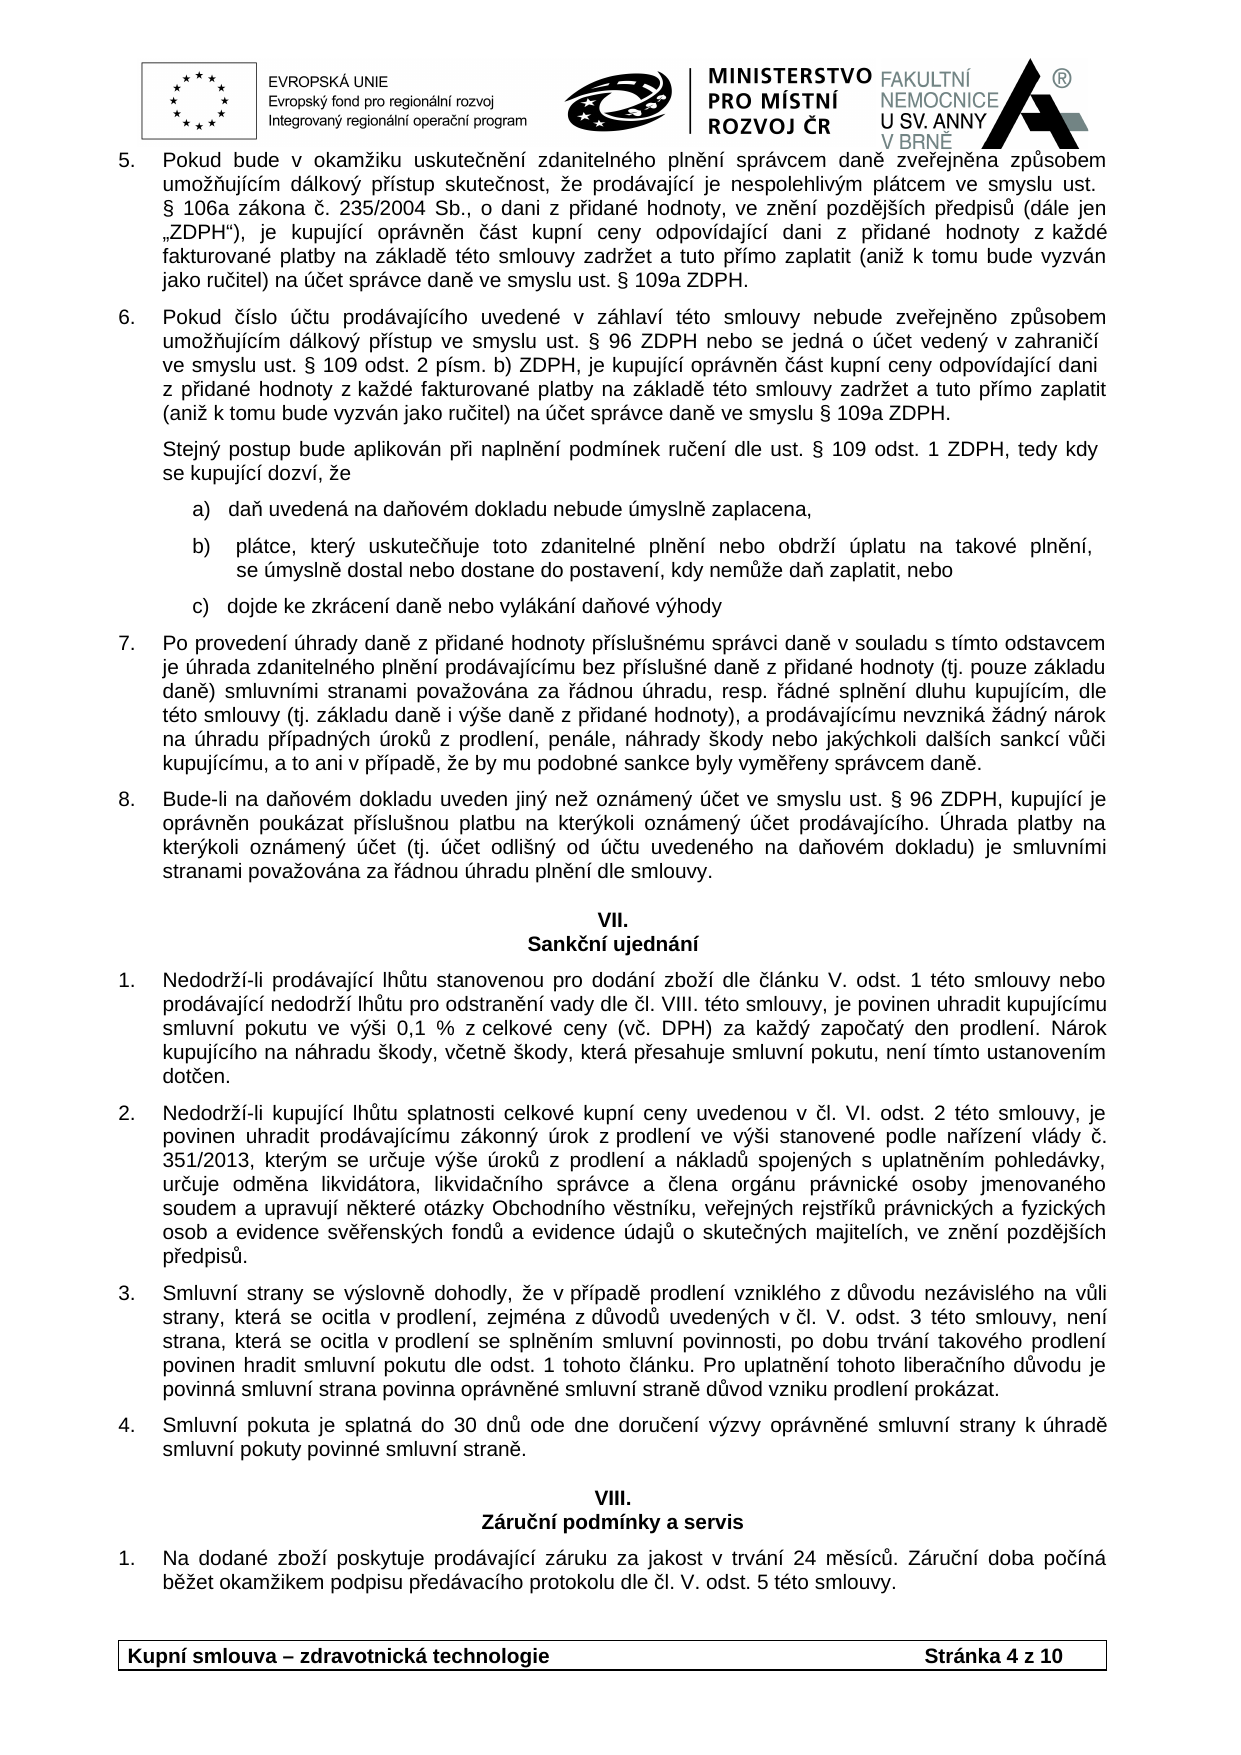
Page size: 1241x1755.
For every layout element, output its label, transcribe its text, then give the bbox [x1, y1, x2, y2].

list Smluvní strany se výslovně dohodly, že v případě prodlení vzniklého z důvodu nezávislého na vůli strany, která se ocitla v prodlení, zejména z důvodů uvedených v čl. V. odst. 3 této smlouvy, není strana, která se ocitla v prodlení se splněním smluvní povinnosti, po dobu trvání takového prodlení povinen hradit smluvní pokutu dle odst. 1 tohoto článku. Pro uplatnění tohoto liberačního důvodu je povinná smluvní strana povinna oprávněné smluvní straně důvod vzniku prodlení prokázat. [118, 1281, 1107, 1400]
subtitle Sankční ujednání [118, 932, 1107, 956]
list Nedodrží-li prodávající lhůtu stanovenou pro dodání zboží dle článku V. odst. 1 této smlouvy nebo prodávající nedodrží lhůtu pro odstranění vady dle čl. VIII. této smlouvy, je povinen uhradit kupujícímu smluvní pokutu ve výši 0,1 % z celkové ceny (vč. DPH) za každý započatý den prodlení. Nárok kupujícího na náhradu škody, včetně škody, která přesahuje smluvní pokutu, není tímto ustanovením dotčen. [118, 968, 1107, 1088]
text VII. [118, 908, 1107, 932]
list Smluvní pokuta je splatná do 30 dnů ode dne doručení výzvy oprávněné smluvní strany k úhradě smluvní pokuty povinné smluvní straně. [118, 1413, 1107, 1461]
list Nedodrží-li kupující lhůtu splatnosti celkové kupní ceny uvedenou v čl. VI. odst. 2 této smlouvy, je povinen uhradit prodávajícímu zákonný úrok z prodlení ve výši stanovené podle nařízení vlády č. 351/2013, kterým se určuje výše úroků z prodlení a nákladů spojených s uplatněním pohledávky, určuje odměna likvidátora, likvidačního správce a člena orgánu právnické osoby jmenovaného soudem a upravují některé otázky Obchodního věstníku, veřejných rejstříků právnických a fyzických osob a evidence svěřenských fondů a evidence údajů o skutečných majitelích, ve znění pozdějších předpisů. [118, 1100, 1107, 1268]
list Pokud bude v okamžiku uskutečnění zdanitelného plnění správcem daně zveřejněna způsobem umožňujícím dálkový přístup skutečnost, že prodávající je nespolehlivým plátcem ve smyslu ust. § 106a zákona č. 235/2004 Sb., o dani z přidané hodnoty, ve znění pozdějších předpisů (dále jen „ZDPH“), je kupující oprávněn část kupní ceny odpovídající dani z přidané hodnoty z každé fakturované platby na základě této smlouvy zadržet a tuto přímo zaplatit (aniž k tomu bude vyzván jako ručitel) na účet správce daně ve smyslu ust. § 109a ZDPH. [118, 148, 1107, 292]
text a) daň uvedená na daňovém dokladu nebude úmyslně zaplacena, [192, 497, 1107, 521]
text b) plátce, který uskutečňuje toto zdanitelné plnění nebo obdrží úplatu na takové plnění, se úmyslně dostal nebo dostane do postavení, kdy nemůže daň zaplatit, nebo [192, 534, 1107, 582]
list Bude-li na daňovém dokladu uveden jiný než oznámený účet ve smyslu ust. § 96 ZDPH, kupující je oprávněn poukázat příslušnou platbu na kterýkoli oznámený účet prodávajícího. Úhrada platby na kterýkoli oznámený účet (tj. účet odlišný od účtu uvedeného na daňovém dokladu) je smluvními stranami považována za řádnou úhradu plnění dle smlouvy. [118, 787, 1107, 883]
list Na dodané zboží poskytuje prodávající záruku za jakost v trvání 24 měsíců. Záruční doba počíná běžet okamžikem podpisu předávacího protokolu dle čl. V. odst. 5 této smlouvy. [118, 1546, 1107, 1594]
text c) dojde ke zkrácení daně nebo vylákání daňové výhody [192, 594, 1107, 618]
list Po provedení úhrady daně z přidané hodnoty příslušnému správci daně v souladu s tímto odstavcem je úhrada zdanitelného plnění prodávajícímu bez příslušné daně z přidané hodnoty (tj. pouze základu daně) smluvními stranami považována za řádnou úhradu, resp. řádné splnění dluhu kupujícím, dle této smlouvy (tj. základu daně i výše daně z přidané hodnoty), a prodávajícímu nevzniká žádný nárok na úhradu případných úroků z prodlení, penále, náhrady škody nebo jakýchkoli dalších sankcí vůči kupujícímu, a to ani v případě, že by mu podobné sankce byly vyměřeny správcem daně. [118, 631, 1107, 774]
subtitle Záruční podmínky a servis [118, 1510, 1107, 1534]
text Stejný postup bude aplikován při naplnění podmínek ručení dle ust. § 109 odst. 1 ZDPH, tedy kdy se kupující dozví, že [162, 437, 1107, 485]
text VIII. [118, 1486, 1107, 1510]
list Pokud číslo účtu prodávajícího uvedené v záhlaví této smlouvy nebude zveřejněno způsobem umožňujícím dálkový přístup ve smyslu ust. § 96 ZDPH nebo se jedná o účet vedený v zahraničí ve smyslu ust. § 109 odst. 2 písm. b) ZDPH, je kupující oprávněn část kupní ceny odpovídající dani z přidané hodnoty z každé fakturované platby na základě této smlouvy zadržet a tuto přímo zaplatit (aniž k tomu bude vyzván jako ručitel) na účet správce daně ve smyslu § 109a ZDPH. [118, 304, 1107, 424]
